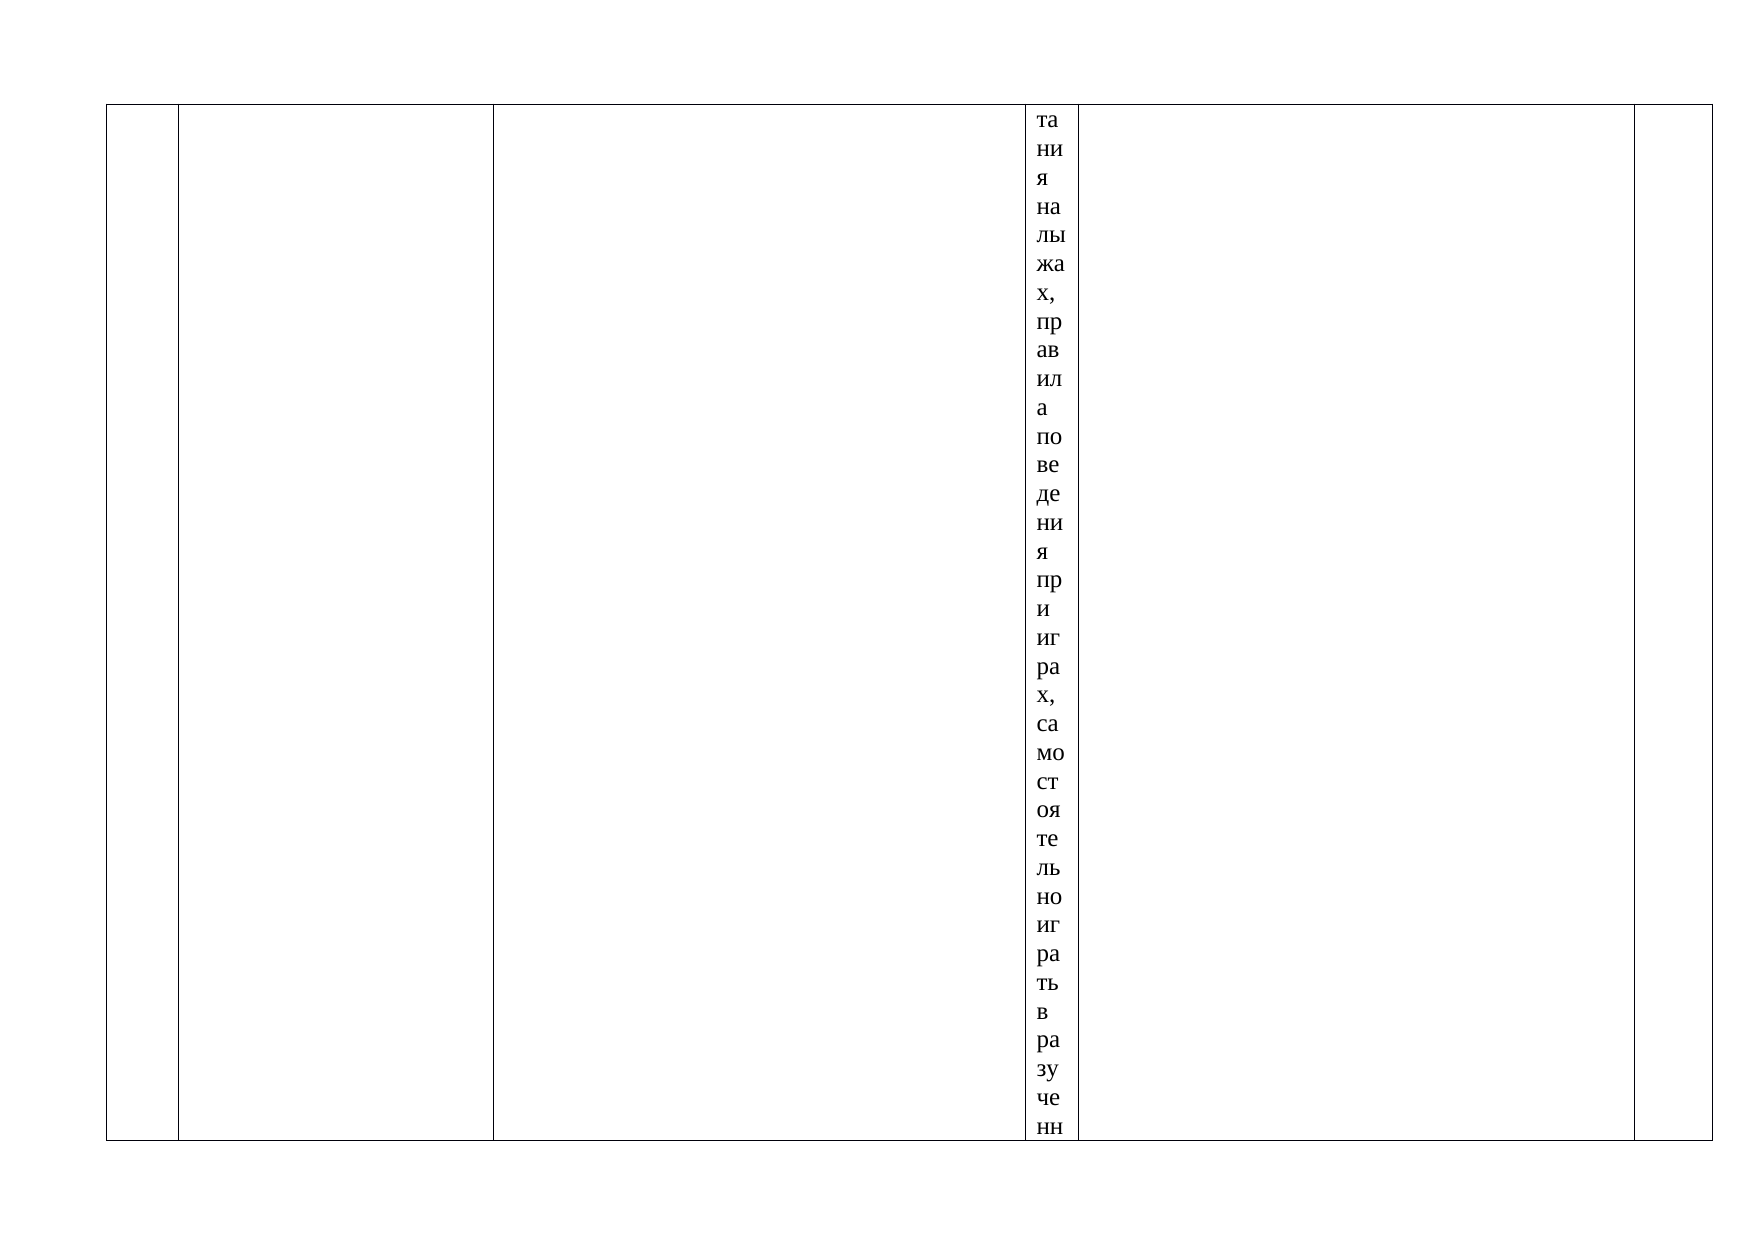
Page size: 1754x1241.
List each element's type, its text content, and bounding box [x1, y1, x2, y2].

table_cell тания на лыжах, правила поведения при играх, самостоятельно играть в разученн [1026, 105, 1078, 1139]
table_cell [1635, 105, 1712, 1139]
table_cell [1079, 105, 1634, 1139]
table_cell [107, 105, 178, 1139]
table_cell [179, 105, 493, 1139]
table_cell [494, 105, 1025, 1139]
